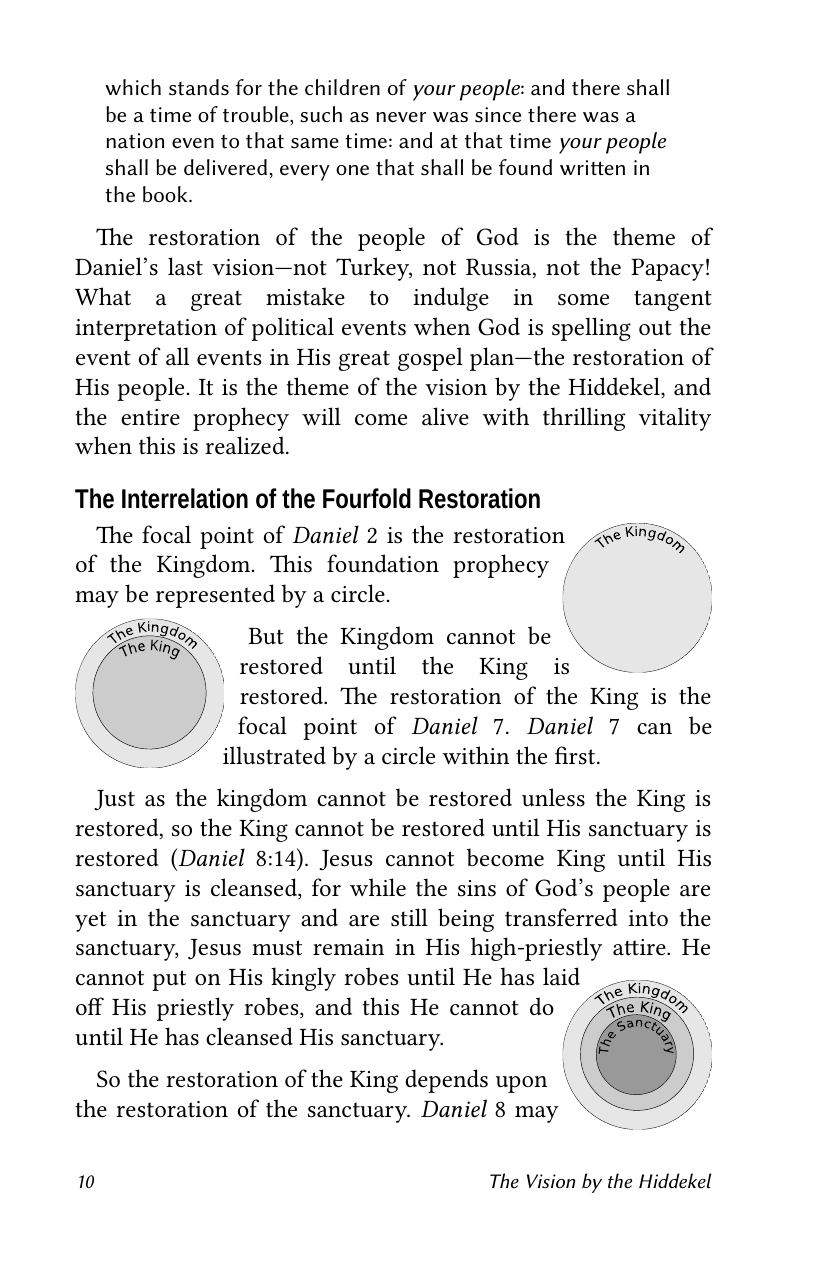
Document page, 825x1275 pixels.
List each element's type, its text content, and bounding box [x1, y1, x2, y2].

subtitle The Interrelation of the Fourfold Restoration [75, 483, 712, 514]
text The focal point of Daniel 2 is the restoration of the Kingdom. This foundation prophecy may be represented by a circle. [75, 521, 712, 609]
text The restoration of the people of God is the theme of Daniel’s last vision—not Turkey, not Russia, not the Papacy! What a great mistake to indulge in some tangent interpretation of political events when God is spelling out the event of all events in His great gospel plan—the restoration of His people. It is the theme of the vision by the Hiddekel, and the entire prophecy will come alive with thrilling vitality when this is realized. [75, 223, 712, 461]
text But the Kingdom cannot be restored until the King is restored. The restoration of the King is the focal point of Daniel 7. Daniel 7 can be illustrated by a circle within the first. [75, 622, 712, 771]
text which stands for the children of your people: and there shall be a time of trouble, such as never was since there was a nation even to that same time: and at that time your people shall be delivered, every one that shall be found written in the book. [105, 75, 682, 208]
text So the restoration of the King depends upon the restoration of the sanctuary. Daniel 8 may [75, 1065, 604, 1123]
text Just as the kingdom cannot be restored unless the King is restored, so the King cannot be restored until His sanctuary is restored (Daniel 8:14). Jesus cannot become King until His sanctuary is cleansed, for while the sins of God’s people are yet in the sanctuary and are still being transferred into the sanctuary, Jesus must remain in His high-priestly attire. He cannot put on His kingly robes until He has laid off His priestly robes, and this He cannot do until He has cleansed His sanctuary. [75, 784, 712, 1052]
